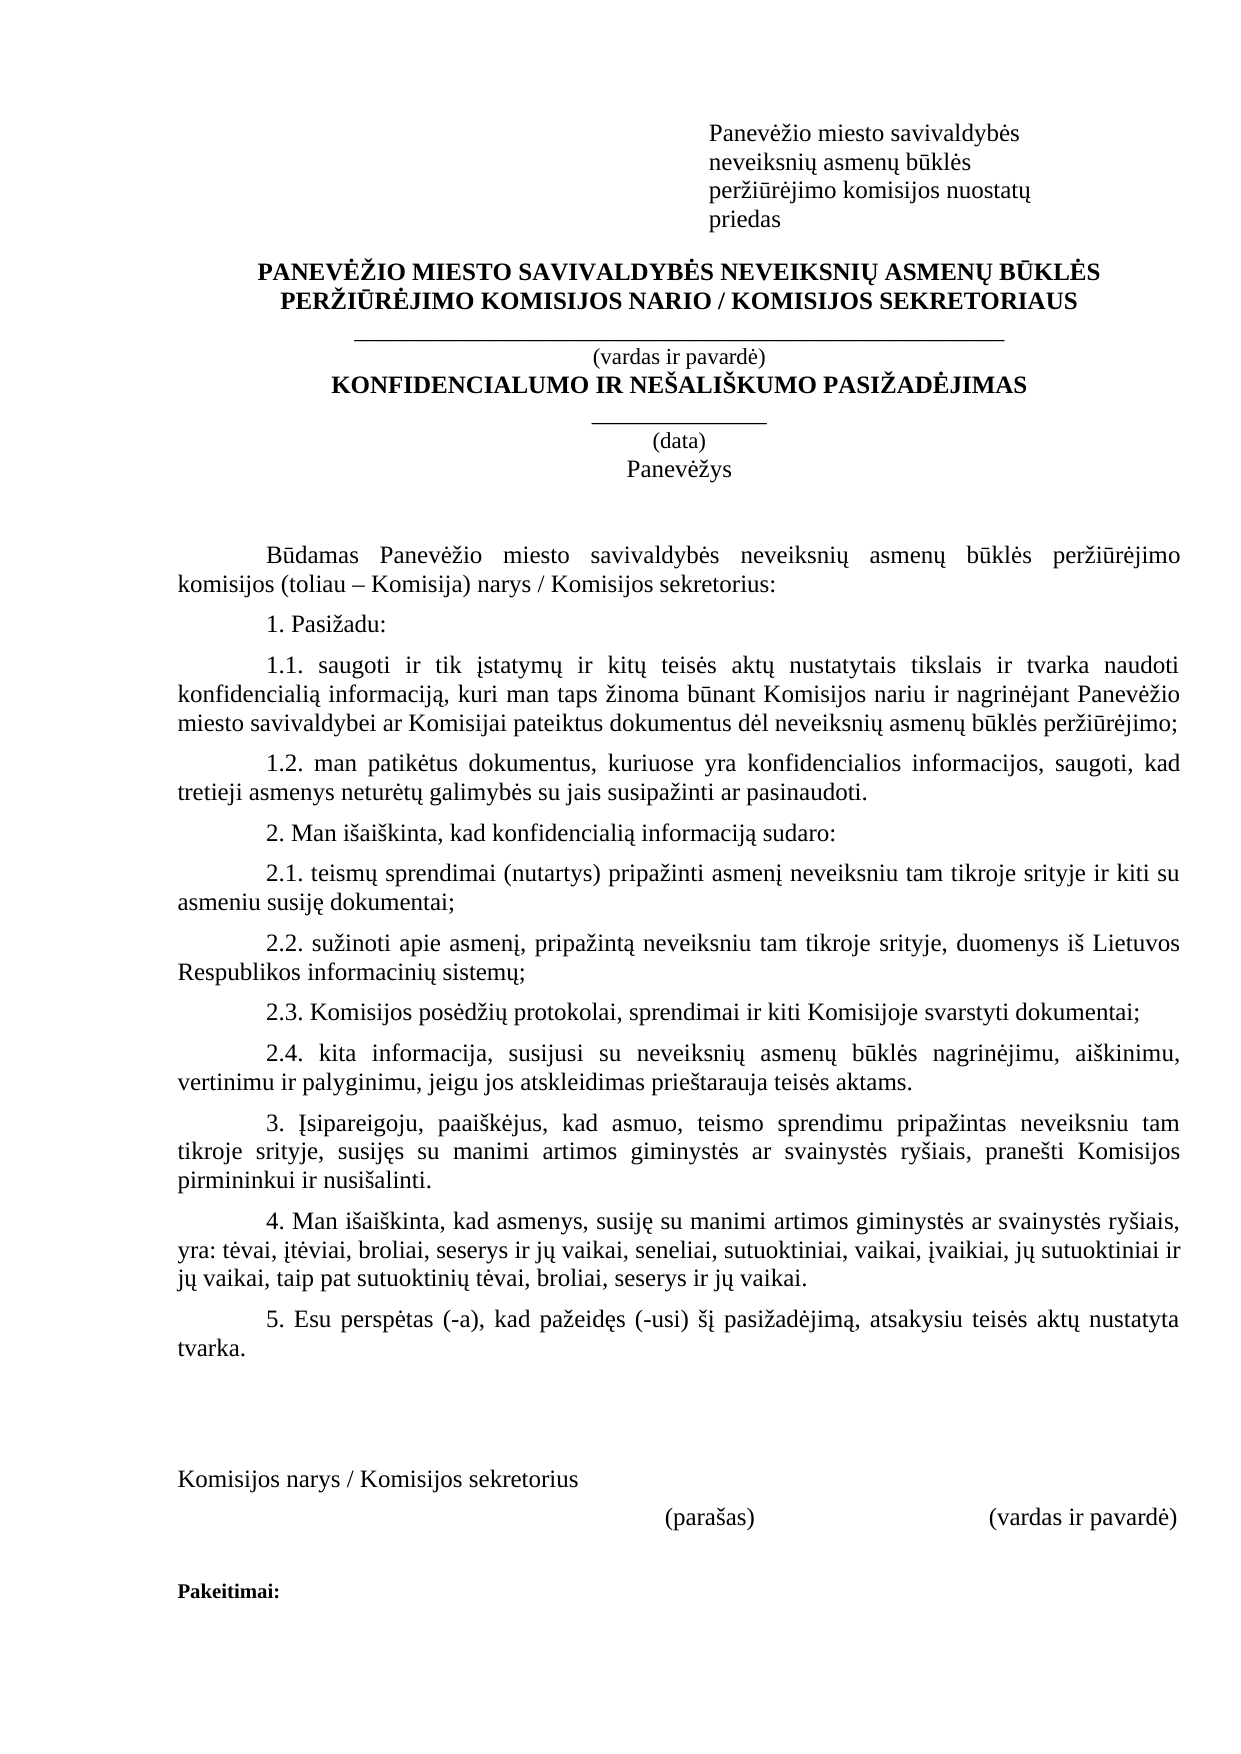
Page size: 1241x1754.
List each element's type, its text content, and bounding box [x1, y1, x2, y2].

text 1.1. saugoti ir tik įstatymų ir kitų teisės aktų nustatytais tikslais ir tvarka naudoti konfidencialią informaciją, kuri man taps žinoma būnant Komisijos nariu ir nagrinėjant Panevėžio miesto savivaldybei ar Komisijai pateiktus dokumentus dėl neveiksnių asmenų būklės peržiūrėjimo; [177, 650, 1181, 736]
text 2.2. sužinoti apie asmenį, pripažintą neveiksniu tam tikroje srityje, duomenys iš Lietuvos Respublikos informacinių sistemų; [177, 928, 1181, 986]
text Komisijos narys / Komisijos sekretorius [177, 1464, 1181, 1493]
text 4. Man išaiškinta, kad asmenys, susiję su manimi artimos giminystės ar svainystės ryšiais, yra: tėvai, įtėviai, broliai, seserys ir jų vaikai, seneliai, sutuoktiniai, vaikai, įvaikiai, jų sutuoktiniai ir jų vaikai, taip pat sutuoktinių tėvai, broliai, seserys ir jų vaikai. [177, 1206, 1181, 1292]
text KONFIDENCIALUMO IR NEŠALIŠKUMO PASIŽADĖJIMAS [177, 370, 1181, 398]
text Panevėžys [177, 454, 1181, 482]
text 1. Pasižadu: [177, 609, 1181, 638]
text 2.3. Komisijos posėdžių protokolai, sprendimai ir kiti Komisijoje svarstyti dokumentai; [177, 997, 1181, 1026]
text (vardas ir pavardė) [177, 343, 1181, 370]
text (parašas) (vardas ir pavardė) [583, 1502, 1181, 1531]
text neveiksnių asmenų būklės [709, 147, 1181, 176]
text Būdamas Panevėžio miesto savivaldybės neveiksnių asmenų būklės peržiūrėjimo komisijos (toliau – Komisija) narys / Komisijos sekretorius: [177, 540, 1181, 597]
text priedas [709, 204, 1181, 233]
text ______________ [177, 398, 1181, 427]
text ____________________________________________________ [177, 315, 1181, 343]
text 2.1. teismų sprendimai (nutartys) pripažinti asmenį neveiksniu tam tikroje srityje ir kiti su asmeniu susiję dokumentai; [177, 858, 1181, 916]
text 3. Įsipareigoju, paaiškėjus, kad asmuo, teismo sprendimu pripažintas neveiksniu tam tikroje srityje, susijęs su manimi artimos giminystės ar svainystės ryšiais, pranešti Komisijos pirmininkui ir nusišalinti. [177, 1108, 1181, 1194]
text 1.2. man patikėtus dokumentus, kuriuose yra konfidencialios informacijos, saugoti, kad tretieji asmenys neturėtų galimybės su jais susipažinti ar pasinaudoti. [177, 748, 1181, 806]
text Pakeitimai: [177, 1579, 1181, 1603]
text PANEVĖŽIO MIESTO SAVIVALDYBĖS NEVEIKSNIŲ ASMENŲ BŪKLĖS PERŽIŪRĖJIMO KOMISIJOS NARIO / KOMISIJOS SEKRETORIAUS [177, 257, 1181, 315]
text 2.4. kita informacija, susijusi su neveiksnių asmenų būklės nagrinėjimu, aiškinimu, vertinimu ir palyginimu, jeigu jos atskleidimas prieštarauja teisės aktams. [177, 1038, 1181, 1096]
text (data) [177, 427, 1181, 454]
text 5. Esu perspėtas (-a), kad pažeidęs (-usi) šį pasižadėjimą, atsakysiu teisės aktų nustatyta tvarka. [177, 1304, 1181, 1362]
text peržiūrėjimo komisijos nuostatų [709, 176, 1181, 204]
text 2. Man išaiškinta, kad konfidencialią informaciją sudaro: [177, 818, 1181, 847]
text Panevėžio miesto savivaldybės [709, 118, 1181, 147]
